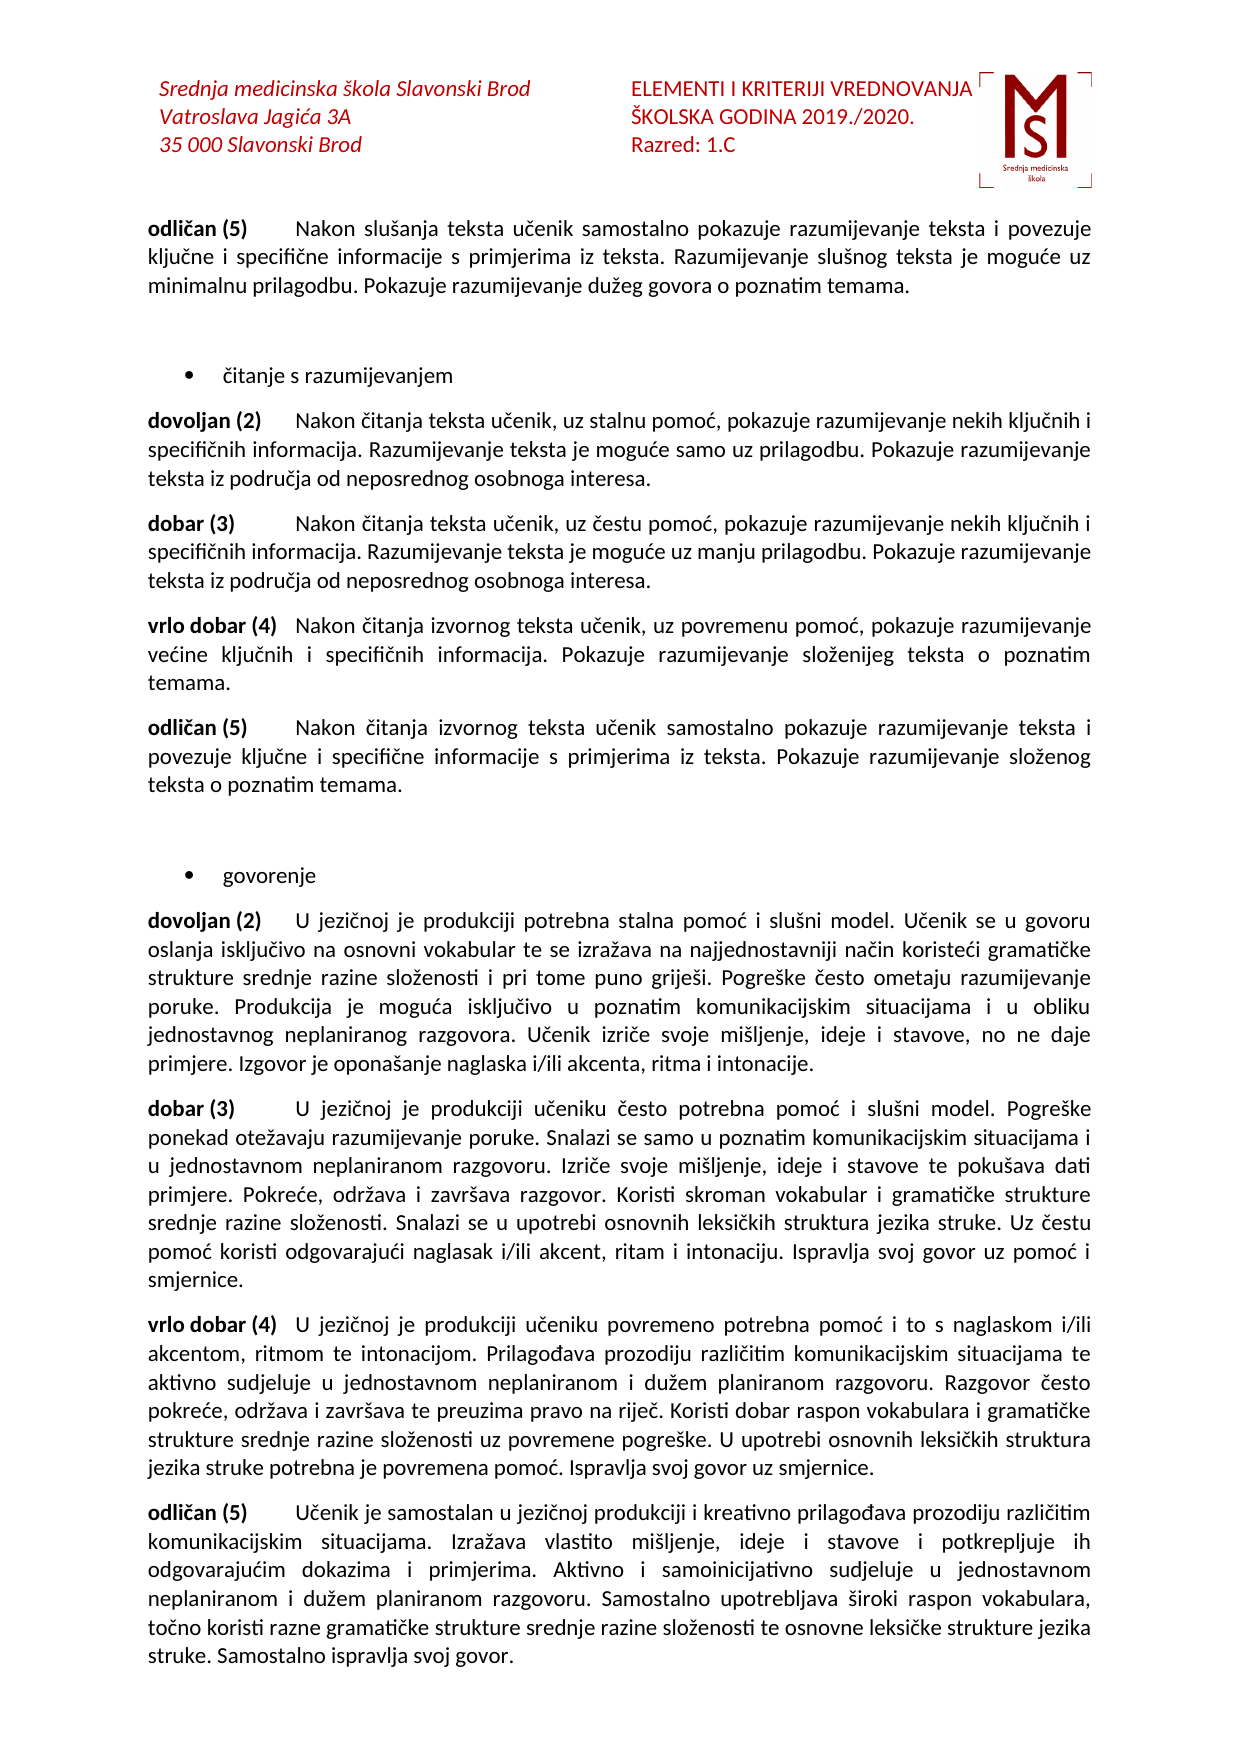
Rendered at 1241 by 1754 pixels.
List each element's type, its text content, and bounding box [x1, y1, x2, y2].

text dovoljan (2) U jezičnoj je produkciji potrebna stalna pomoć i slušni model. Učenik se u govoru oslanja isključivo na osnovni vokabular te se izražava na najjednostavniji način koristeći gramatičke strukture srednje razine složenosti i pri tome puno griješi. Pogreške često ometaju razumijevanje poruke. Produkcija je moguća isključivo u poznatim komunikacijskim situacijama i u obliku jednostavnog neplaniranog razgovora. Učenik izriče svoje mišljenje, ideje i stavove, no ne daje primjere. Izgovor je oponašanje naglaska i/ili akcenta, ritma i intonacije. [148, 906, 1093, 1077]
text odličan (5) Nakon slušanja teksta učenik samostalno pokazuje razumijevanje teksta i povezuje ključne i specifične informacije s primjerima iz teksta. Razumijevanje slušnog teksta je moguće uz minimalnu prilagodbu. Pokazuje razumijevanje dužeg govora o poznatim temama. [148, 214, 1093, 299]
text dobar (3) U jezičnoj je produkciji učeniku često potrebna pomoć i slušni model. Pogreške ponekad otežavaju razumijevanje poruke. Snalazi se samo u poznatim komunikacijskim situacijama i u jednostavnom neplaniranom razgovoru. Izriče svoje mišljenje, ideje i stavove te pokušava dati primjere. Pokreće, održava i završava razgovor. Koristi skroman vokabular i gramatičke strukture srednje razine složenosti. Snalazi se u upotrebi osnovnih leksičkih struktura jezika struke. Uz čestu pomoć koristi odgovarajući naglasak i/ili akcent, ritam i intonaciju. Ispravlja svoj govor uz pomoć i smjernice. [148, 1094, 1093, 1293]
text vrlo dobar (4) U jezičnoj je produkciji učeniku povremeno potrebna pomoć i to s naglaskom i/ili akcentom, ritmom te intonacijom. Prilagođava prozodiju različitim komunikacijskim situacijama te aktivno sudjeluje u jednostavnom neplaniranom i dužem planiranom razgovoru. Razgovor često pokreće, održava i završava te preuzima pravo na riječ. Koristi dobar raspon vokabulara i gramatičke strukture srednje razine složenosti uz povremene pogreške. U upotrebi osnovnih leksičkih struktura jezika struke potrebna je povremena pomoć. Ispravlja svoj govor uz smjernice. [148, 1311, 1093, 1481]
text dobar (3) Nakon čitanja teksta učenik, uz čestu pomoć, pokazuje razumijevanje nekih ključnih i specifičnih informacija. Razumijevanje teksta je moguće uz manju prilagodbu. Pokazuje razumijevanje teksta iz područja od neposrednog osobnoga interesa. [148, 509, 1093, 594]
text vrlo dobar (4) Nakon čitanja izvornog teksta učenik, uz povremenu pomoć, pokazuje razumijevanje većine ključnih i specifičnih informacija. Pokazuje razumijevanje složenijeg teksta o poznatim temama. [148, 611, 1093, 696]
list govorenje [185, 861, 1093, 889]
text odličan (5) Nakon čitanja izvornog teksta učenik samostalno pokazuje razumijevanje teksta i povezuje ključne i specifične informacije s primjerima iz teksta. Pokazuje razumijevanje složenog teksta o poznatim temama. [148, 713, 1093, 798]
text odličan (5) Učenik je samostalan u jezičnoj produkciji i kreativno prilagođava prozodiju različitim komunikacijskim situacijama. Izražava vlastito mišljenje, ideje i stavove i potkrepljuje ih odgovarajućim dokazima i primjerima. Aktivno i samoinicijativno sudjeluje u jednostavnom neplaniranom i dužem planiranom razgovoru. Samostalno upotrebljava široki raspon vokabulara, točno koristi razne gramatičke strukture srednje razine složenosti te osnovne leksičke strukture jezika struke. Samostalno ispravlja svoj govor. [148, 1498, 1093, 1669]
list čitanje s razumijevanjem [185, 361, 1093, 389]
text dovoljan (2) Nakon čitanja teksta učenik, uz stalnu pomoć, pokazuje razumijevanje nekih ključnih i specifičnih informacija. Razumijevanje teksta je moguće samo uz prilagodbu. Pokazuje razumijevanje teksta iz područja od neposrednog osobnoga interesa. [148, 407, 1093, 492]
